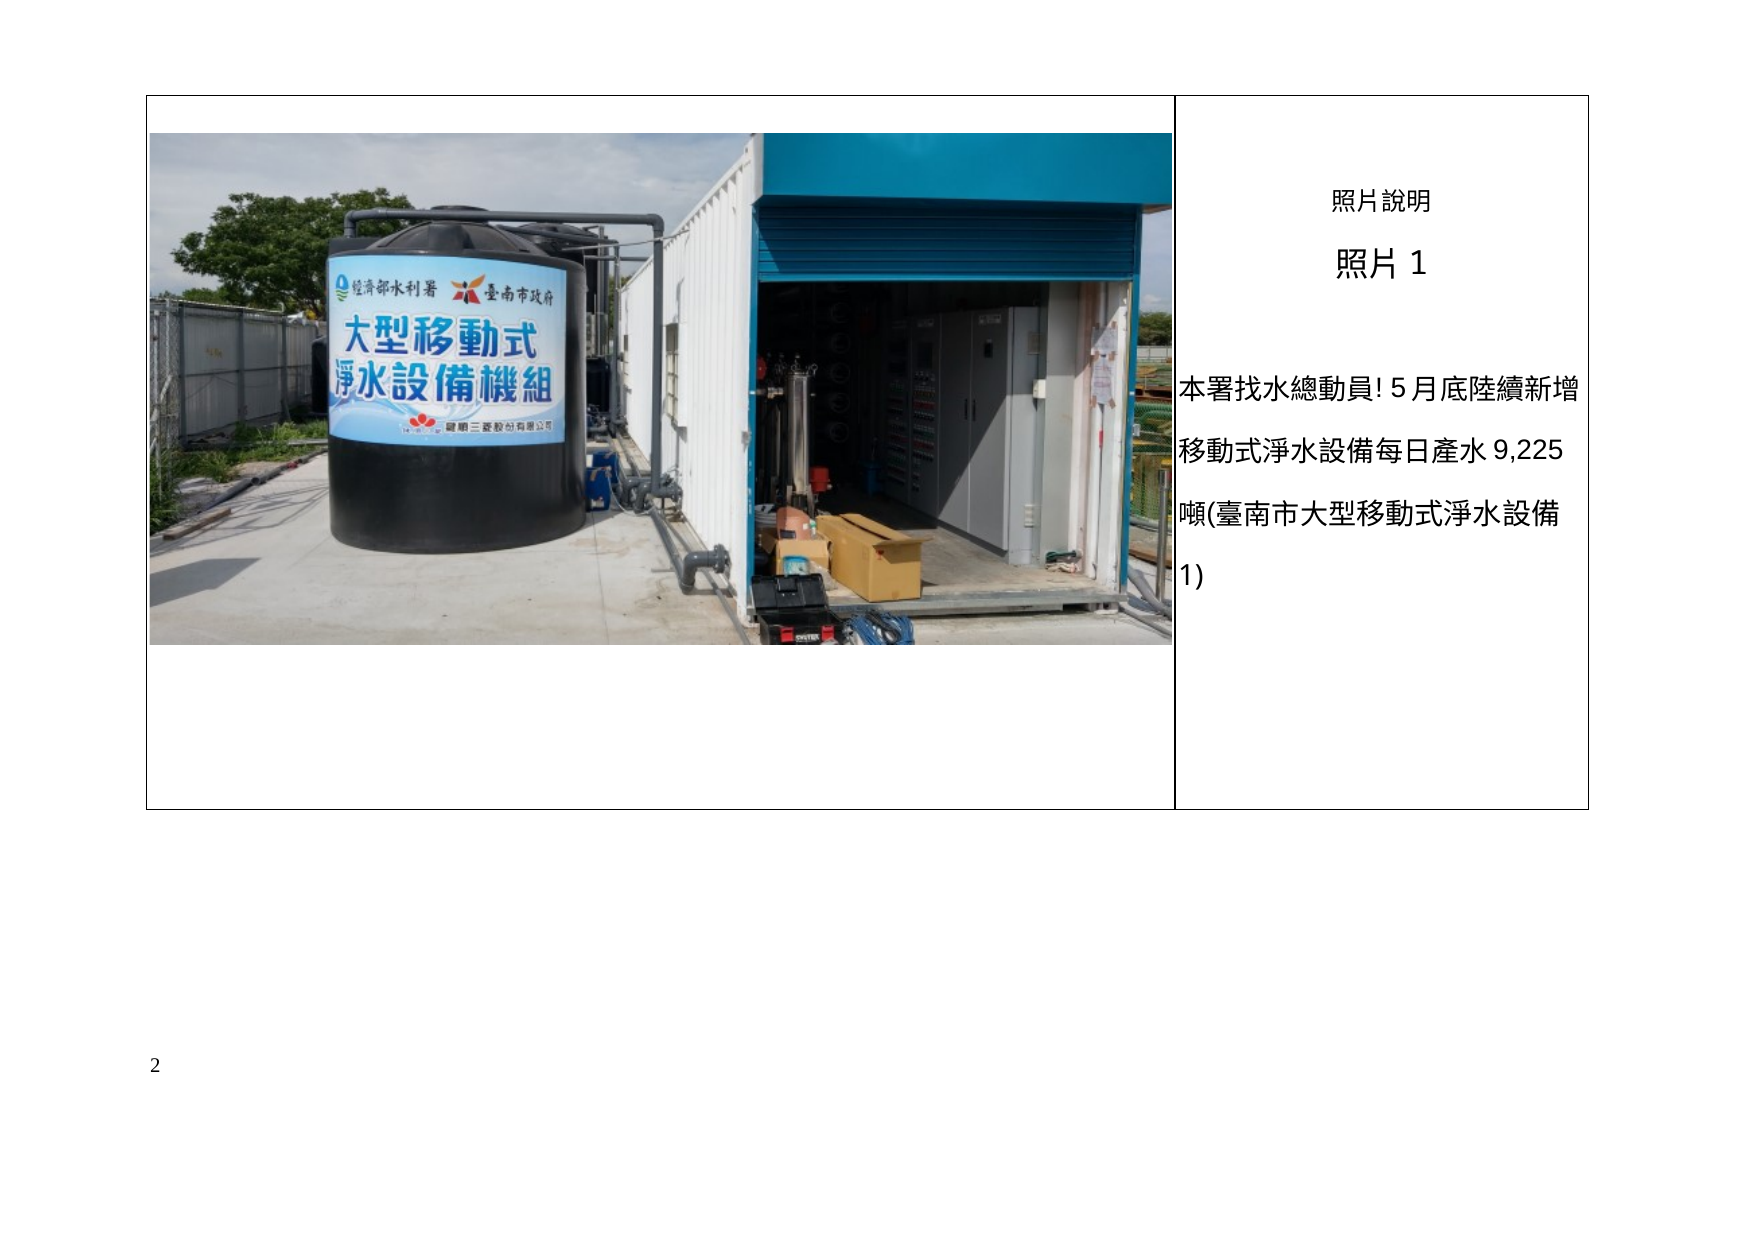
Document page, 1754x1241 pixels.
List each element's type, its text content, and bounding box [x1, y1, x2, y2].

table_header [147, 96, 1174, 809]
picture [869, 133, 906, 140]
picture [914, 133, 941, 150]
picture [149, 133, 1172, 645]
table_header 照片說明 照片1 本署找水總動員! 5月底陸續新增移動式淨水設備每日產水9,225噸(臺南市大型移動式淨水設備1) [1176, 96, 1588, 809]
